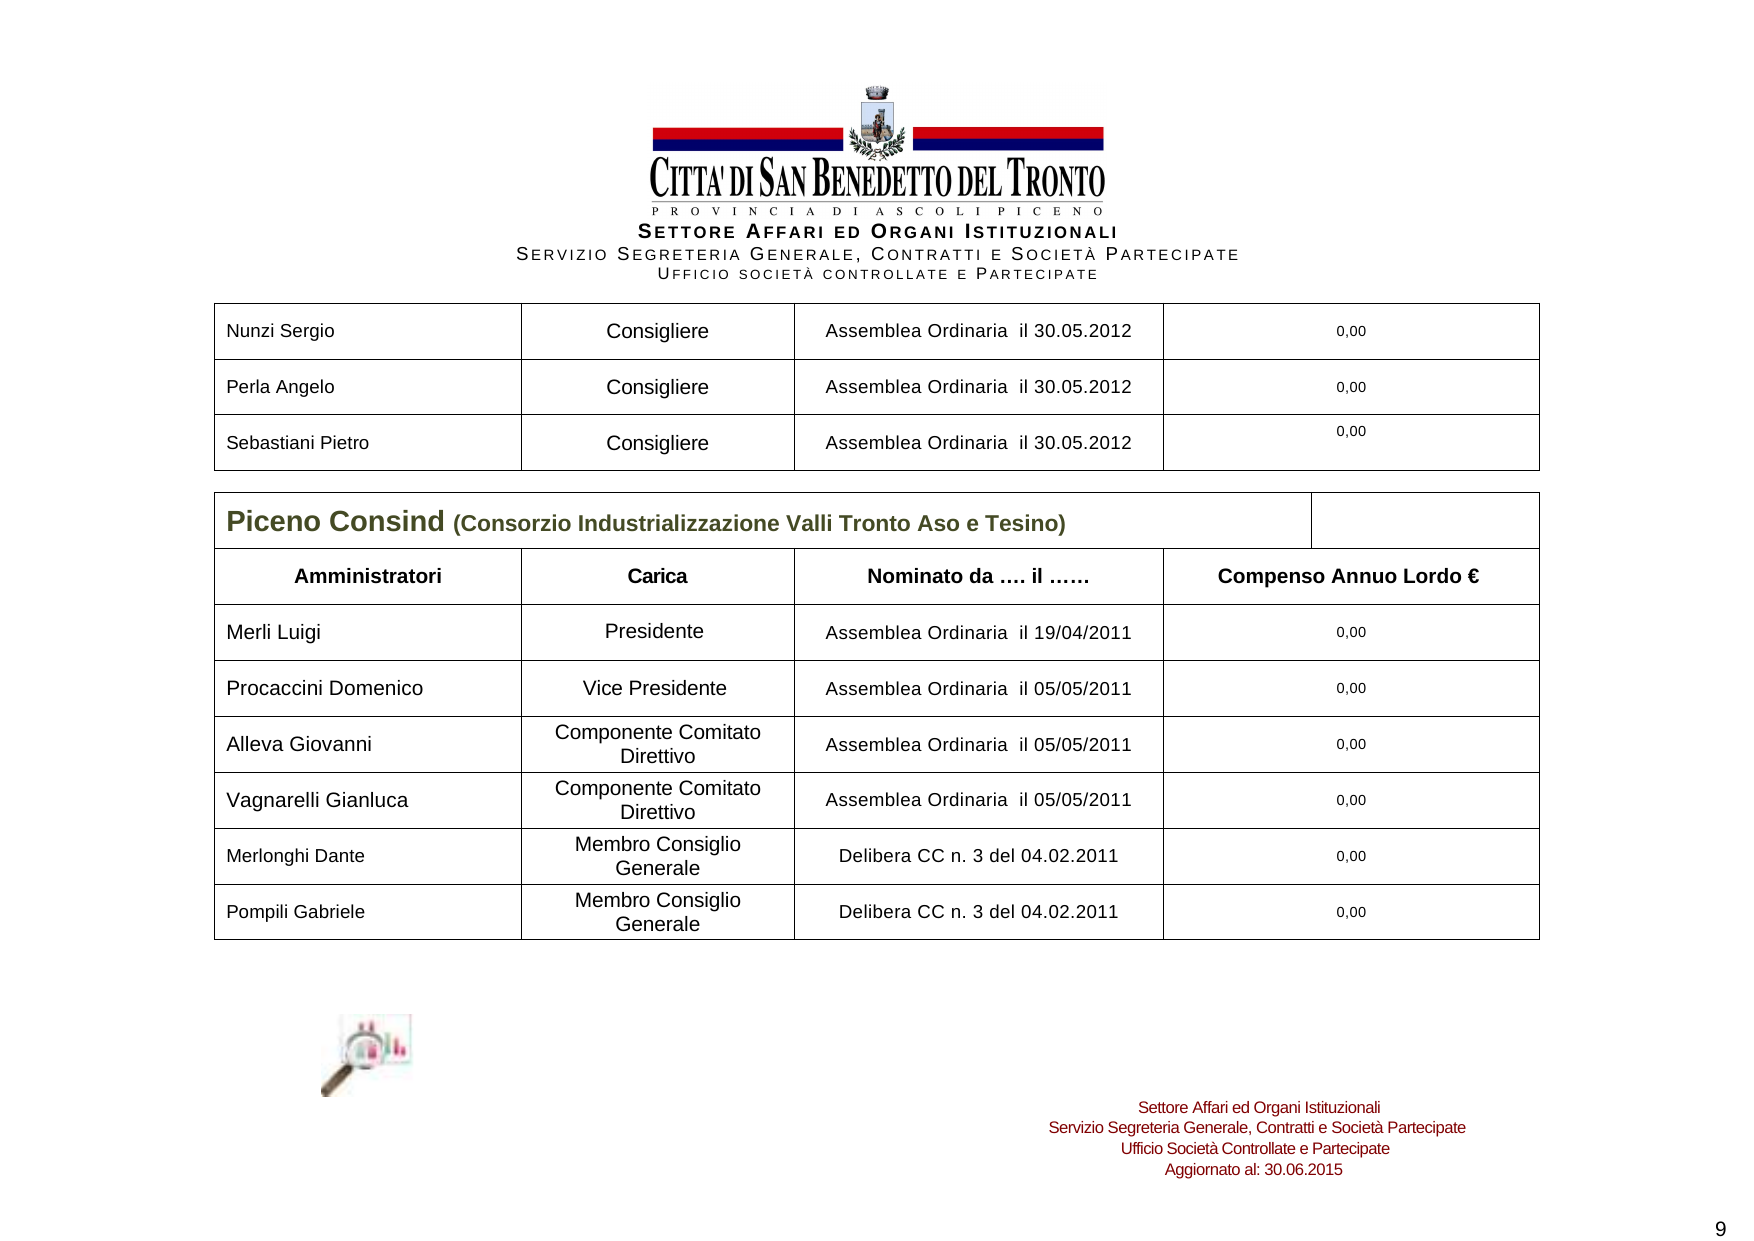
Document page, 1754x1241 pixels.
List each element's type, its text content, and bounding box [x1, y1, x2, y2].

table_cell Componente Comitato Direttivo [522, 773, 794, 827]
table_cell Perla Angelo [215, 360, 521, 414]
table_cell Carica [522, 549, 794, 604]
table_cell 0,00 [1164, 661, 1539, 716]
table_cell Assemblea Ordinaria il 30.05.2012 [795, 360, 1163, 414]
table_cell 0,00 [1164, 773, 1539, 827]
table_cell Procaccini Domenico [215, 661, 521, 716]
table_cell Nunzi Sergio [215, 304, 521, 358]
table_cell Alleva Giovanni [215, 717, 521, 772]
table_cell Vagnarelli Gianluca [215, 773, 521, 827]
table_cell Nominato da …. il …… [795, 549, 1163, 604]
table_cell 0,00 [1164, 829, 1539, 883]
table_cell Assemblea Ordinaria il 30.05.2012 [795, 304, 1163, 358]
table_header [1312, 493, 1539, 548]
table_cell 0,00 [1164, 304, 1539, 358]
table_cell 0,00 [1164, 717, 1539, 772]
table_cell Amministratori [215, 549, 521, 604]
table_cell 0,00 [1164, 415, 1539, 470]
table_cell Componente Comitato Direttivo [522, 717, 794, 772]
table_cell Membro Consiglio Generale [522, 829, 794, 883]
table_cell Assemblea Ordinaria il 19/04/2011 [795, 605, 1163, 660]
table_cell Consigliere [522, 415, 794, 470]
table_cell Vice Presidente [522, 661, 794, 716]
table_cell Delibera CC n. 3 del 04.02.2011 [795, 829, 1163, 883]
table_cell 0,00 [1164, 885, 1539, 939]
table_cell Delibera CC n. 3 del 04.02.2011 [795, 885, 1163, 939]
table_cell 0,00 [1164, 360, 1539, 414]
table_header Piceno Consind (Consorzio Industrializzazione Valli Tronto Aso e Tesino) [215, 493, 1311, 548]
table_cell Assemblea Ordinaria il 05/05/2011 [795, 661, 1163, 716]
table_cell Merli Luigi [215, 605, 521, 660]
table_cell Consigliere [522, 304, 794, 358]
table_cell Compenso Annuo Lordo € [1164, 549, 1539, 604]
table_cell Assemblea Ordinaria il 05/05/2011 [795, 717, 1163, 772]
table_cell Assemblea Ordinaria il 30.05.2012 [795, 415, 1163, 470]
table_cell Sebastiani Pietro [215, 415, 521, 470]
table_cell Membro Consiglio Generale [522, 885, 794, 939]
table_cell Merlonghi Dante [215, 829, 521, 883]
table_cell Presidente [522, 605, 794, 660]
table_cell Consigliere [522, 360, 794, 414]
table_cell Pompili Gabriele [215, 885, 521, 939]
table_cell Assemblea Ordinaria il 05/05/2011 [795, 773, 1163, 827]
table_cell 0,00 [1164, 605, 1539, 660]
